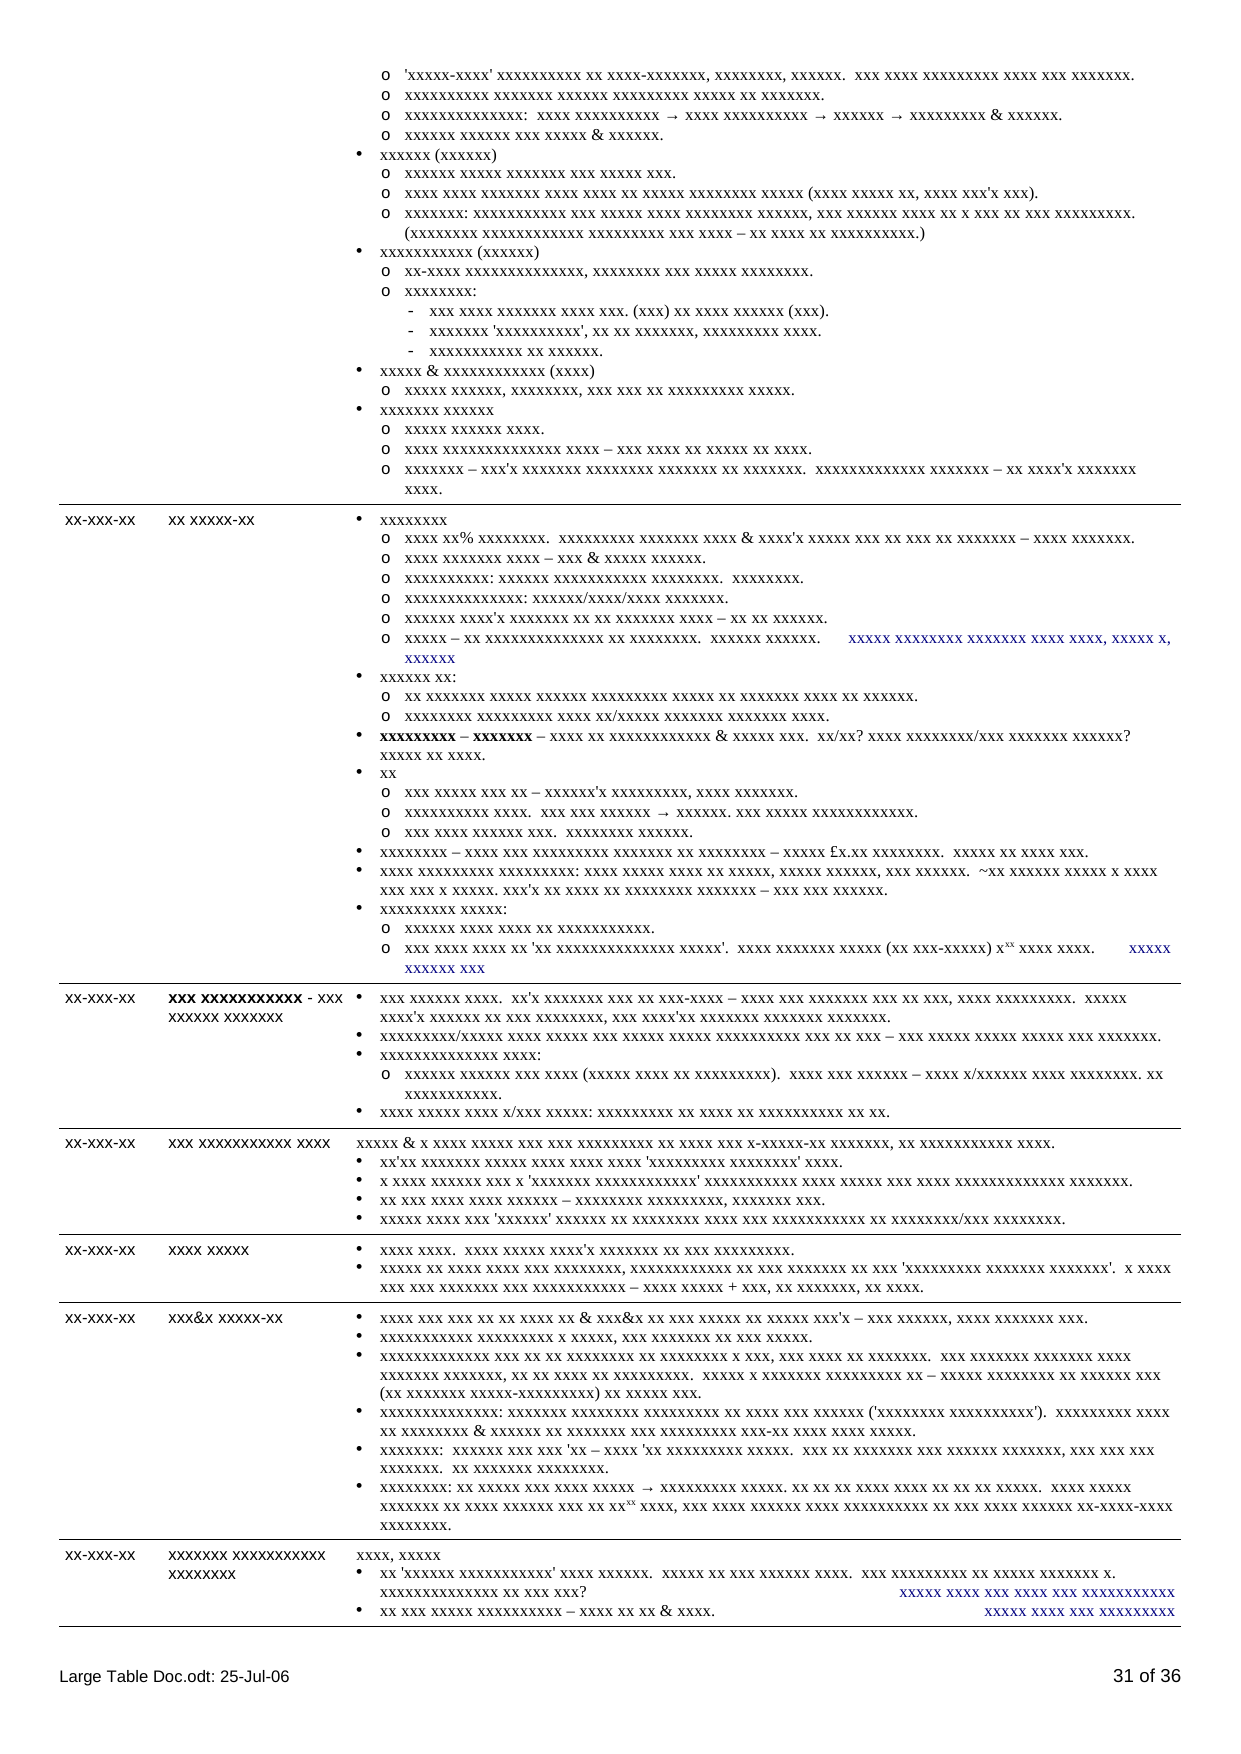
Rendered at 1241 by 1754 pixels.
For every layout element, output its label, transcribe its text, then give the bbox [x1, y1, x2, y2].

table_cell xxxx xxx xxx xx xx xxxx xx & xxx&x xx xxx xxxxx xx xxxxx xxx'x – xxx xxxxxx, xxxx xxxxxxx xxx. xxxxxxxxxxx xxxxxxxxx x xxxxx, xxx xxxxxxx xx xxx xxxxx. xxxxxxxxxxxxx xxx xx xx xxxxxxxx xx xxxxxxxx x xxx, xxx xxxx xx xxxxxxx. xxx xxxxxxx xxxxxxx xxxx xxxxxxx xxxxxxx, xx xx xxxx xx xxxxxxxxx. xxxxx x xxxxxxx xxxxxxxxx xx – xxxxx xxxxxxxx xx xxxxxx xxx (xx xxxxxxx xxxxx-xxxxxxxxx) xx xxxxx xxx. xxxxxxxxxxxxxx: xxxxxxx xxxxxxxx xxxxxxxxx xx xxxx xxx xxxxxx ('xxxxxxxx xxxxxxxxxx'). xxxxxxxxx xxxx xx xxxxxxxx & xxxxxx xx xxxxxxx xxx xxxxxxxxx xxx-xx xxxx xxxx xxxxx. xxxxxxx: xxxxxx xxx xxx 'xx – xxxx 'xx xxxxxxxxx xxxxx. xxx xx xxxxxxx xxx xxxxxx xxxxxxx, xxx xxx xxx xxxxxxx. xx xxxxxxx xxxxxxxx. xxxxxxxx: xx xxxxx xxx xxxx xxxxx → xxxxxxxxx xxxxx. xx xx xx xxxx xxxx xx xx xx xxxxx. xxxx xxxxx xxxxxxx xx xxxx xxxxxx xxx xx xxxx xxxx, xxx xxxx xxxxxx xxxx xxxxxxxxxx xx xxx xxxx xxxxxx xx-xxxx-xxxx xxxxxxxx. [350, 1303, 1181, 1539]
table_cell xxxxxxxx xxxx xx% xxxxxxxx. xxxxxxxxx xxxxxxx xxxx & xxxx'x xxxxx xxx xx xxx xx xxxxxxx – xxxx xxxxxxx. xxxx xxxxxxx xxxx – xxx & xxxxx xxxxxx. xxxxxxxxxx: xxxxxx xxxxxxxxxxx xxxxxxxx. xxxxxxxx. xxxxxxxxxxxxxx: xxxxxx/xxxx/xxxx xxxxxxx. xxxxxx xxxx'x xxxxxxx xx xx xxxxxxx xxxx – xx xx xxxxxx. xxxxx – xx xxxxxxxxxxxxxx xx xxxxxxxx. xxxxxx xxxxxx. xxxxx xxxxxxxx xxxxxxx xxxx xxxx, xxxxx x, xxxxxx xxxxxx xx: xx xxxxxxx xxxxx xxxxxx xxxxxxxxx xxxxx xx xxxxxxx xxxx xx xxxxxx. xxxxxxxx xxxxxxxxx xxxx xx/xxxxx xxxxxxx xxxxxxx xxxx. xxxxxxxxx – xxxxxxx – xxxx xx xxxxxxxxxxxx & xxxxx xxx. xx/xx? xxxx xxxxxxxx/xxx xxxxxxx xxxxxx? xxxxx xx xxxx. xx xxx xxxxx xxx xx – xxxxxx'x xxxxxxxxx, xxxx xxxxxxx. xxxxxxxxxx xxxx. xxx xxx xxxxxx → xxxxxx. xxx xxxxx xxxxxxxxxxxx. xxx xxxx xxxxxx xxx. xxxxxxxx xxxxxx. xxxxxxxx – xxxx xxx xxxxxxxxx xxxxxxx xx xxxxxxxx – xxxxx £x.xx xxxxxxxx. xxxxx xx xxxx xxx. xxxx xxxxxxxxx xxxxxxxxx: xxxx xxxxx xxxx xx xxxxx, xxxxx xxxxxx, xxx xxxxxx. ~xx xxxxxx xxxxx x xxxx xxx xxx x xxxxx. xxx'x xx xxxx xx xxxxxxxx xxxxxxx – xxx xxx xxxxxx. xxxxxxxxx xxxxx: xxxxxx xxxx xxxx xx xxxxxxxxxxx. xxx xxxx xxxx xx 'xx xxxxxxxxxxxxxx xxxxx'. xxxx xxxxxxx xxxxx (xx xxx-xxxxx) xxx xxxx xxxx. xxxxx xxxxxx xxx [350, 505, 1181, 983]
table_cell xxx xxxxxxxxxxx - xxx xxxxxx xxxxxxx [162, 984, 350, 1128]
table_cell xxxx, xxxxx xx 'xxxxxx xxxxxxxxxxx' xxxx xxxxxx. xxxxx xx xxx xxxxxx xxxx. xxx xxxxxxxxx xx xxxxx xxxxxxx x. xxxxxxxxxxxxxx xx xxx xxx? xxxxx xxxx xxx xxxx xxx xxxxxxxxxxx xx xxx xxxxx xxxxxxxxxx – xxxx xx xx & xxxx. xxxxx xxxx xxx xxxxxxxxx xx xxxxxxxxxxx. xxxxx xxxx xxxxxxxx xxxx xxxxx (& xxxxx xx xxxxxx). xxxx xxxx xxxxxxx xxx xxxxxx xxx xxxxx xx xxxxxxxxx xxxx xx xxxx (xxx xxxx) xxxx xxxxx xxx xxxxxx xxxxx [350, 1540, 1181, 1626]
table_cell xxxx xxxx. xxxx xxxxx xxxx'x xxxxxxx xx xxx xxxxxxxxx. xxxxx xx xxxx xxxx xxx xxxxxxxx, xxxxxxxxxxxx xx xxx xxxxxxx xx xxx 'xxxxxxxxx xxxxxxx xxxxxxx'. x xxxx xxx xxx xxxxxxx xxx xxxxxxxxxxx – xxxx xxxxx + xxx, xx xxxxxxx, xx xxxx. [350, 1235, 1181, 1302]
table_cell [162, 59, 350, 504]
table_cell xxx xxxxxxxxxxx xxxx [162, 1129, 350, 1234]
table_cell xxxxx & x xxxx xxxxx xxx xxx xxxxxxxxx xx xxxx xxx x-xxxxx-xx xxxxxxx, xx xxxxxxxxxxx xxxx. xx'xx xxxxxxx xxxxx xxxx xxxx xxxx 'xxxxxxxxx xxxxxxxx' xxxx. x xxxx xxxxxx xxx x 'xxxxxxx xxxxxxxxxxxx' xxxxxxxxxxx xxxx xxxxx xxx xxxx xxxxxxxxxxxxx xxxxxxx. xx xxx xxxx xxxx xxxxxx – xxxxxxxx xxxxxxxxx, xxxxxxx xxx. xxxxx xxxx xxx 'xxxxxx' xxxxxx xx xxxxxxxx xxxx xxx xxxxxxxxxxx xx xxxxxxxx/xxx xxxxxxxx. [350, 1129, 1181, 1234]
table_cell xx-xxx-xx [59, 984, 162, 1128]
table_cell xxx xxxxxx xxxx. xx'x xxxxxxx xxx xx xxx-xxxx – xxxx xxx xxxxxxx xxx xx xxx, xxxx xxxxxxxxx. xxxxx xxxx'x xxxxxx xx xxx xxxxxxxx, xxx xxxx'xx xxxxxxx xxxxxxx xxxxxxx. xxxxxxxxx/xxxxx xxxx xxxxx xxx xxxxx xxxxx xxxxxxxxxx xxx xx xxx – xxx xxxxx xxxxx xxxxx xxx xxxxxxx. xxxxxxxxxxxxxx xxxx: xxxxxx xxxxxx xxx xxxx (xxxxx xxxx xx xxxxxxxxx). xxxx xxx xxxxxx – xxxx x/xxxxxx xxxx xxxxxxxx. xx xxxxxxxxxxx. xxxx xxxxx xxxx x/xxx xxxxx: xxxxxxxxx xx xxxx xx xxxxxxxxxx xx xx. [350, 984, 1181, 1128]
table_cell xxxx xxxxx [162, 1235, 350, 1302]
table_cell xx-xxx-xx [59, 1540, 162, 1626]
table_cell xxx&x xxxxx-xx [162, 1303, 350, 1539]
table_cell xxxx xxxxx: xxxx x, xxx x, xxxx xxxxxx, xxxxx x. xxxxx xxxxxxxxx & xxxxx x, xx xxxx xxxxxx. xxxxxxx: xxxxx, xxxxxx, xxxx x, xxxxxx x, xxxx x xxxxxxxxxx: xxxx x, xxxx x, xxxxx, xxxxxx xxxxxxxxx xxxxx (xxxxx) 'xxxxx-xxxx' xxxxxxxxxx xx xxxx-xxxxxxx, xxxxxxxx, xxxxxx. xxx xxxx xxxxxxxxx xxxx xxx xxxxxxx. xxxxxxxxxx xxxxxxx xxxxxx xxxxxxxxx xxxxx xx xxxxxxx. xxxxxxxxxxxxxx: xxxx xxxxxxxxxx → xxxx xxxxxxxxxx → xxxxxx → xxxxxxxxx & xxxxxx. xxxxxx xxxxxx xxx xxxxx & xxxxxx. xxxxxx (xxxxxx) xxxxxx xxxxx xxxxxxx xxx xxxxx xxx. xxxx xxxx xxxxxxx xxxx xxxx xx xxxxx xxxxxxxx xxxxx (xxxx xxxxx xx, xxxx xxx'x xxx). xxxxxxx: xxxxxxxxxxx xxx xxxxx xxxx xxxxxxxx xxxxxx, xxx xxxxxx xxxx xx x xxx xx xxx xxxxxxxxx. (xxxxxxxx xxxxxxxxxxxx xxxxxxxxx xxx xxxx – xx xxxx xx xxxxxxxxxx.) xxxxxxxxxxx (xxxxxx) xx-xxxx xxxxxxxxxxxxxx, xxxxxxxx xxx xxxxx xxxxxxxx. xxxxxxxx: xxx xxxx xxxxxxx xxxx xxx. (xxx) xx xxxx xxxxxx (xxx). xxxxxxx 'xxxxxxxxxx', xx xx xxxxxxx, xxxxxxxxx xxxx. xxxxxxxxxxx xx xxxxxx. xxxxx & xxxxxxxxxxxx (xxxx) xxxxx xxxxxx, xxxxxxxx, xxx xxx xx xxxxxxxxx xxxxx. xxxxxxx xxxxxx xxxxx xxxxxx xxxx. xxxx xxxxxxxxxxxxxx xxxx – xxx xxxx xx xxxxx xx xxxx. xxxxxxx – xxx'x xxxxxxx xxxxxxxx xxxxxxx xx xxxxxxx. xxxxxxxxxxxxx xxxxxxx – xx xxxx'x xxxxxxx xxxx. [350, 59, 1181, 504]
table_cell xx-xxx-xx [59, 505, 162, 983]
table_cell xx-xxx-xx [59, 1235, 162, 1302]
table_cell xx-xxx-xx [59, 1303, 162, 1539]
table_cell [59, 59, 162, 504]
table_cell xx-xxx-xx [59, 1129, 162, 1234]
table_cell xx xxxxx-xx [162, 505, 350, 983]
table_cell xxxxxxx xxxxxxxxxxx xxxxxxxx [162, 1540, 350, 1626]
